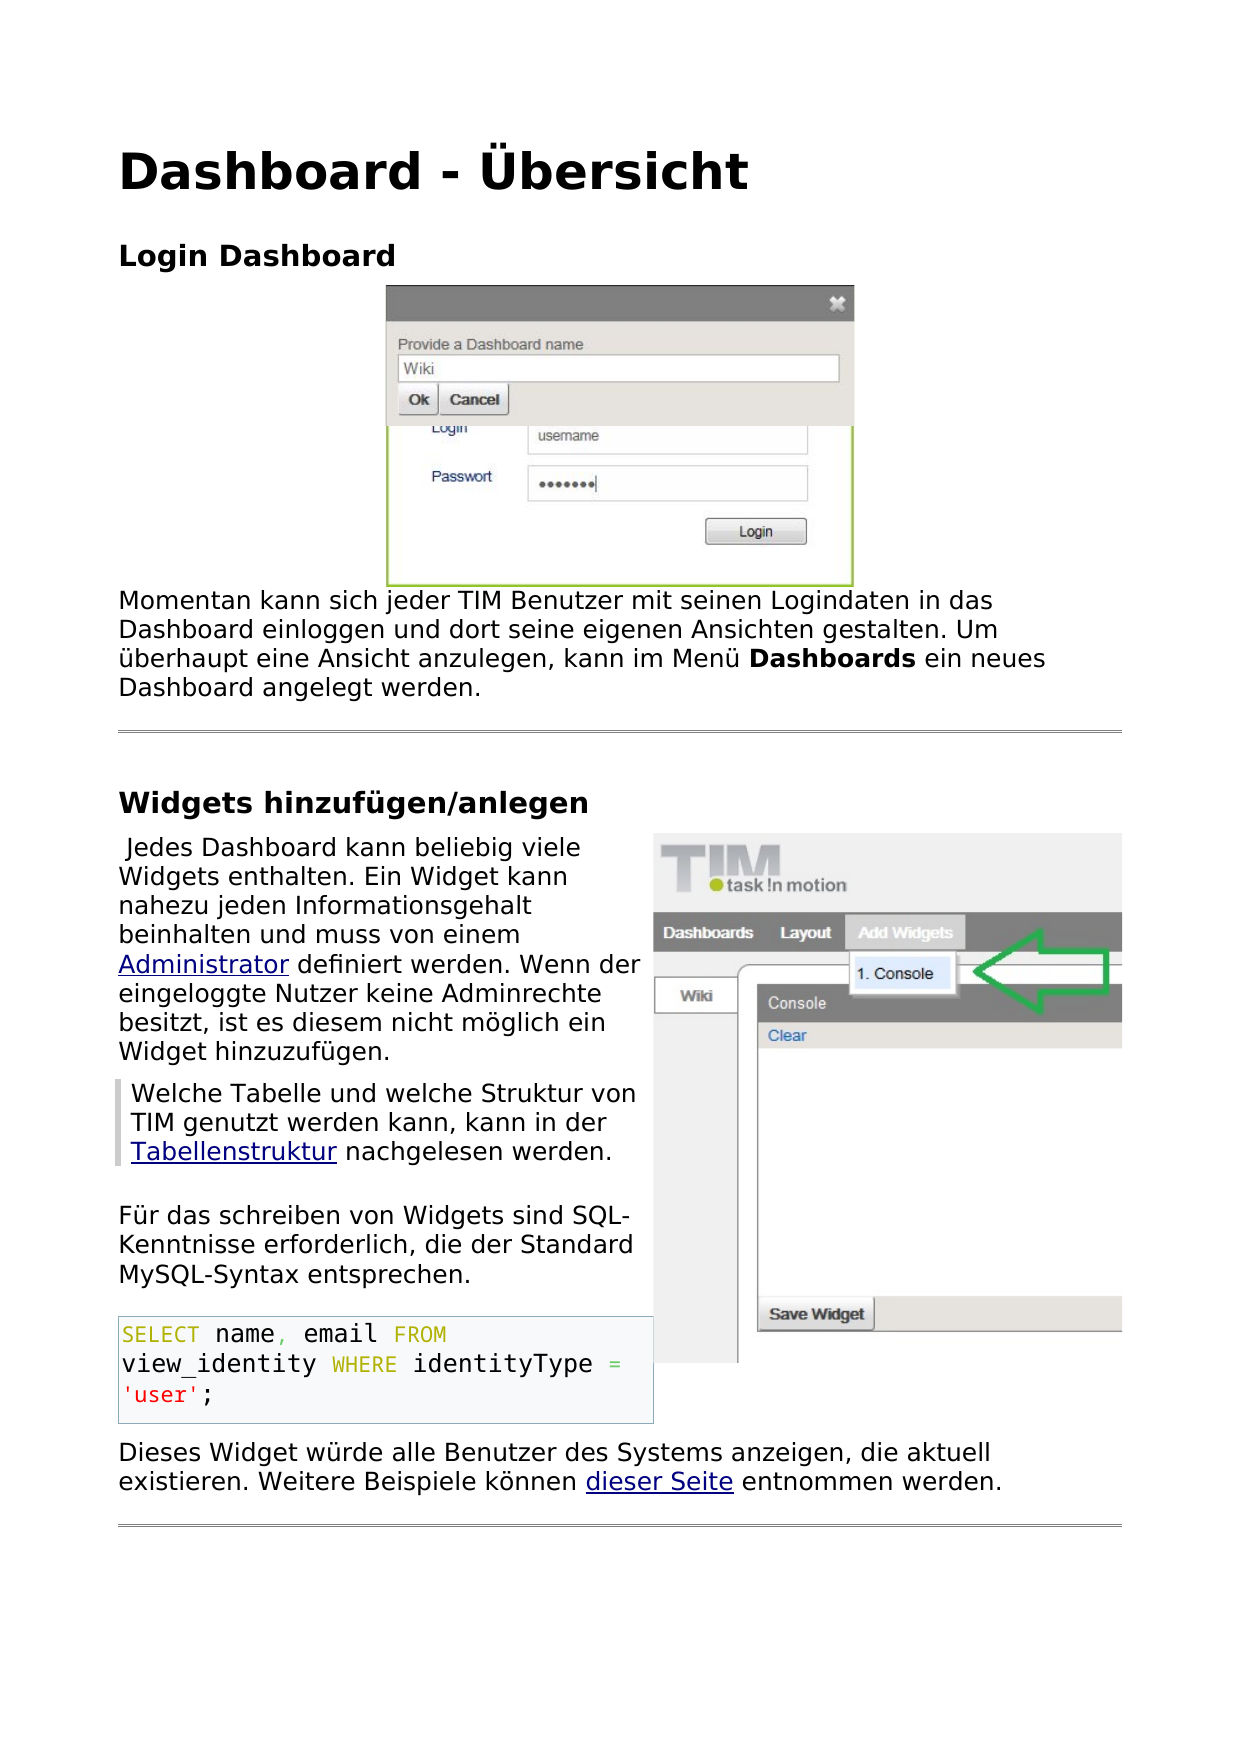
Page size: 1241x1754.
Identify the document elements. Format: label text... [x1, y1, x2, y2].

text Dieses Widget würde alle Benutzer des Systems anzeigen, die aktuell existieren. Weitere Beispiele können dieser Seite entnommen werden. [118, 1438, 1122, 1497]
subtitle Widgets hinzufügen/anlegen [118, 787, 1122, 821]
picture [385, 285, 855, 587]
text Für das schreiben von Widgets sind SQL-Kenntnisse erforderlich, die der Standard MySQL-Syntax entsprechen. [118, 1201, 653, 1289]
picture [653, 833, 1123, 1363]
text Jedes Dashboard kann beliebig viele Widgets enthalten. Ein Widget kann nahezu jeden Informationsgehalt beinhalten und muss von einem Administrator definiert werden. Wenn der eingeloggte Nutzer keine Adminrechte besitzt, ist es diesem nicht möglich ein Widget hinzuzufügen. [118, 833, 653, 1066]
table_header SELECT name, email FROM view_identity WHERE identityType = 'user'; [119, 1317, 653, 1423]
subtitle Login Dashboard [118, 239, 1122, 273]
text Momentan kann sich jeder TIM Benutzer mit seinen Logindaten in das Dashboard einloggen und dort seine eigenen Ansichten gestalten. Um überhaupt eine Ansicht anzulegen, kann im Menü Dashboards ein neues Dashboard angelegt werden. [118, 285, 1122, 703]
subtitle Dashboard - Übersicht [118, 143, 1122, 201]
table_header Welche Tabelle und welche Struktur von TIM genutzt werden kann, kann in der Tabellenstruktur nachgelesen werden. [121, 1079, 653, 1166]
